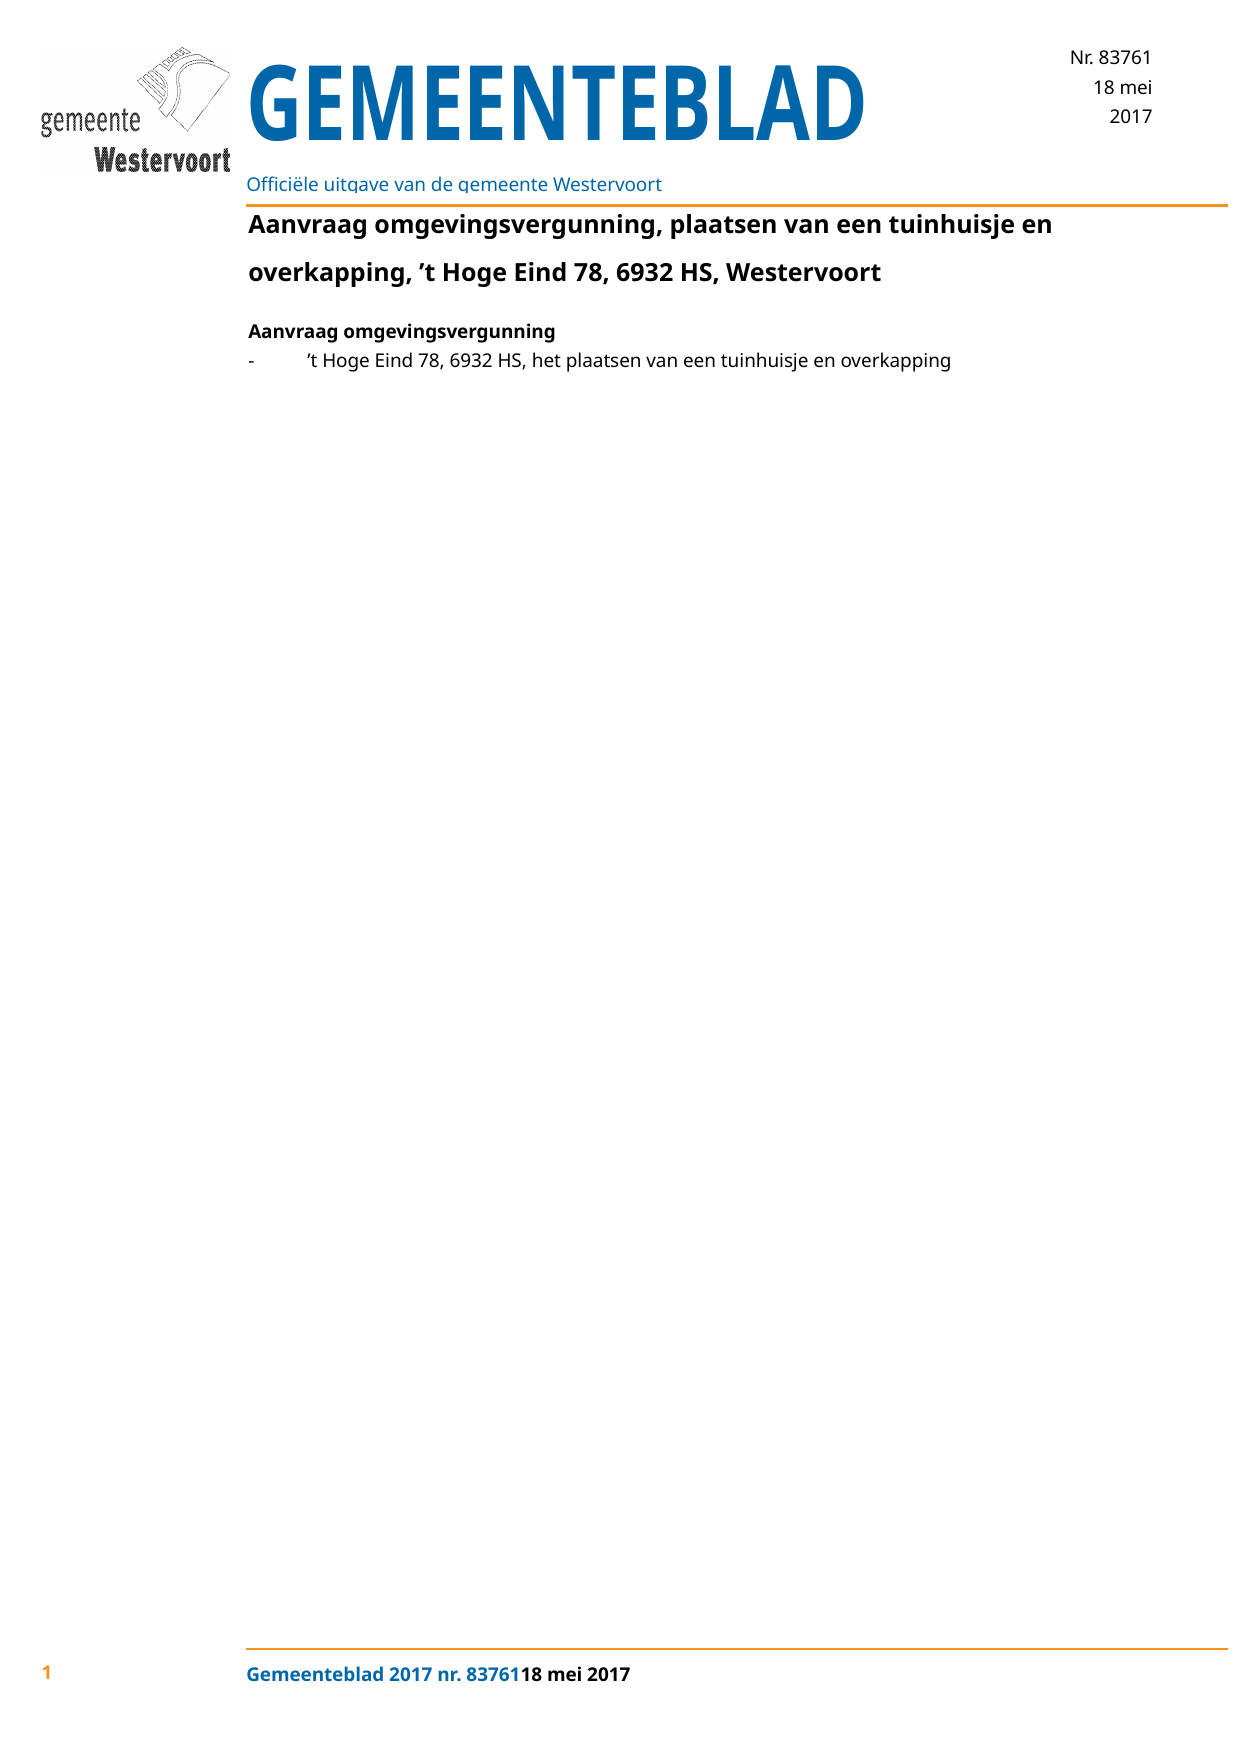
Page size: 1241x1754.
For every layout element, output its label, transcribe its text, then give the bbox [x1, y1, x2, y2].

picture [41, 47, 231, 172]
list ’t Hoge Eind 78, 6932 HS, het plaatsen van een tuinhuisje en overkapping [248, 347, 1152, 373]
text Aanvraag omgevingsvergunning [248, 318, 1152, 344]
text Aanvraag omgevingsvergunning, plaatsen van een tuinhuisje en overkapping, ’t Hoge Eind 78, 6932 HS, Westervoort [248, 207, 1152, 288]
